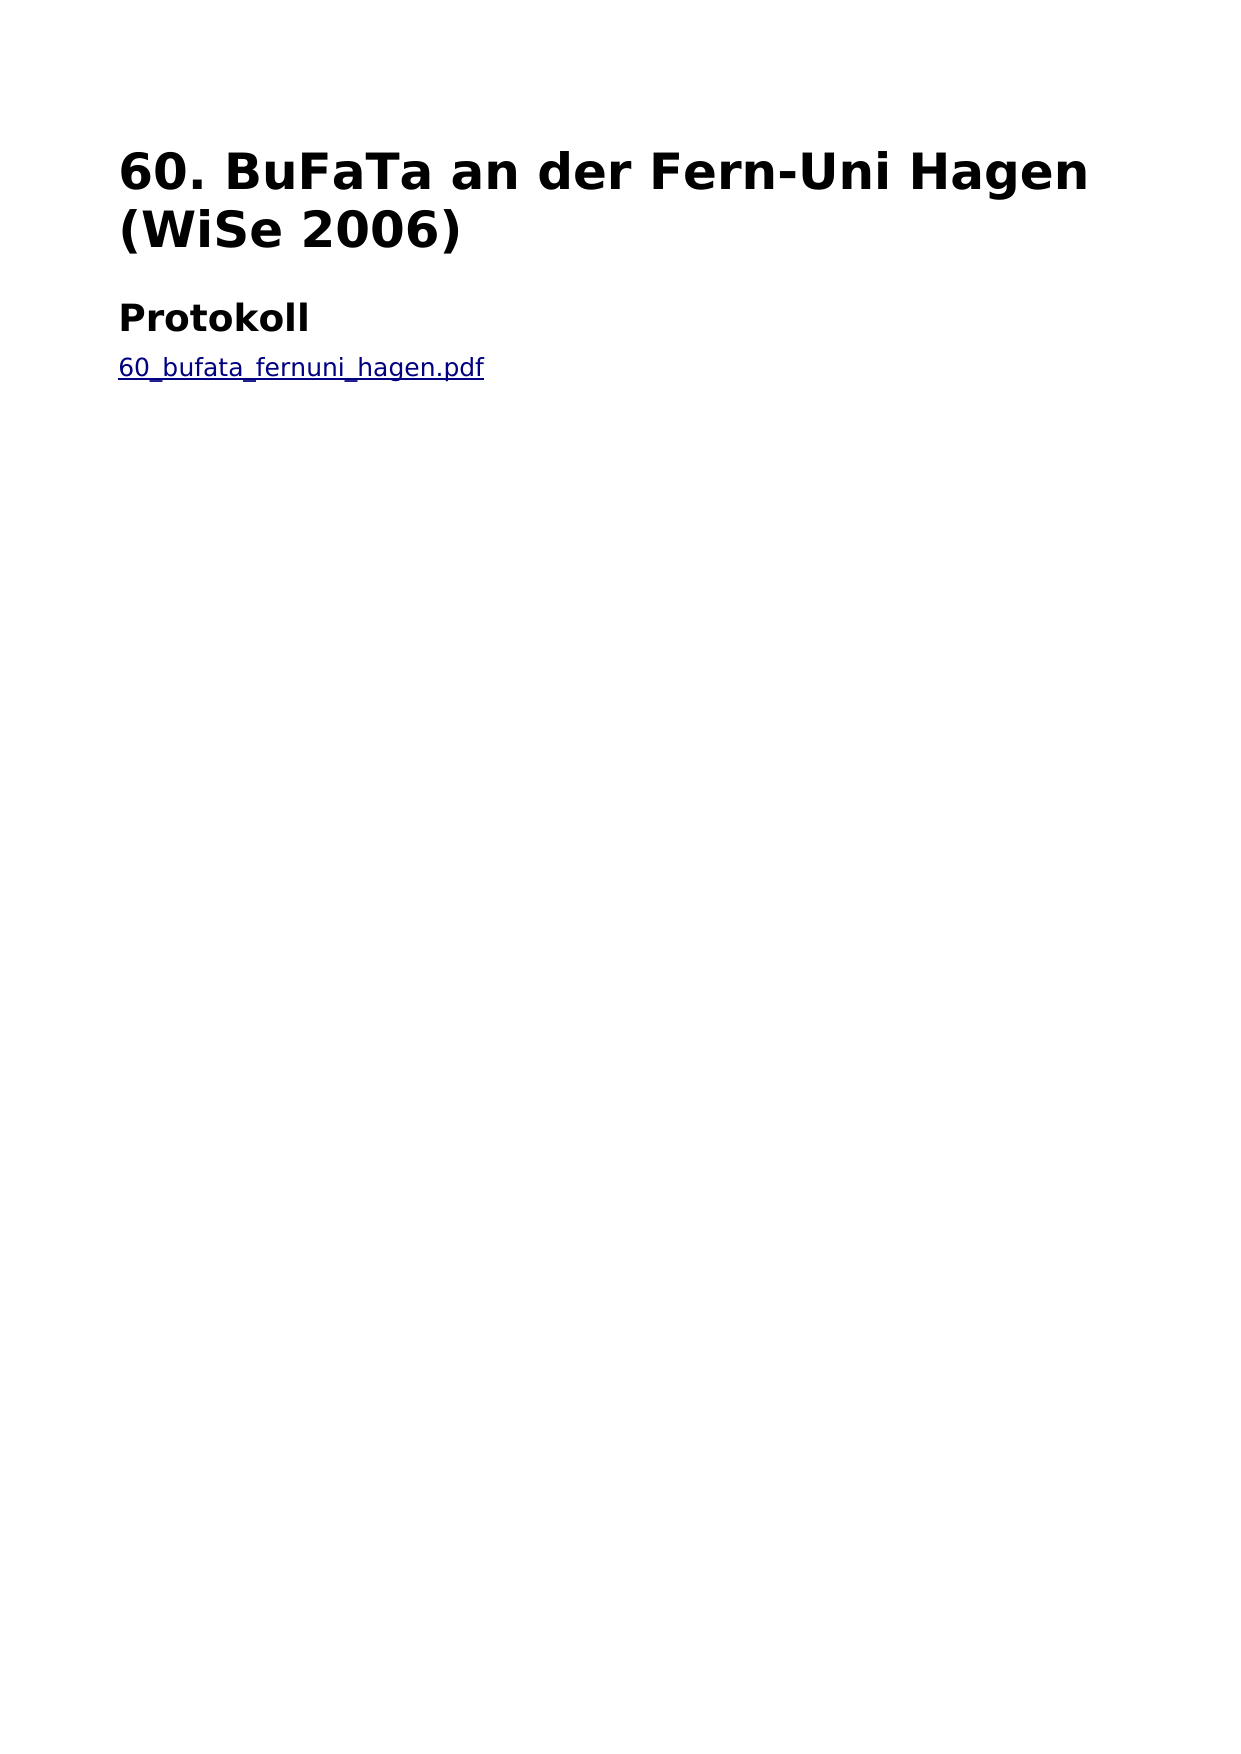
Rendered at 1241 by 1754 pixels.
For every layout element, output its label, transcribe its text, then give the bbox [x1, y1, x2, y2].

subtitle 60. BuFaTa an der Fern-Uni Hagen (WiSe 2006) [118, 143, 1122, 259]
text 60_bufata_fernuni_hagen.pdf [118, 353, 1122, 382]
subtitle Protokoll [118, 297, 1122, 341]
